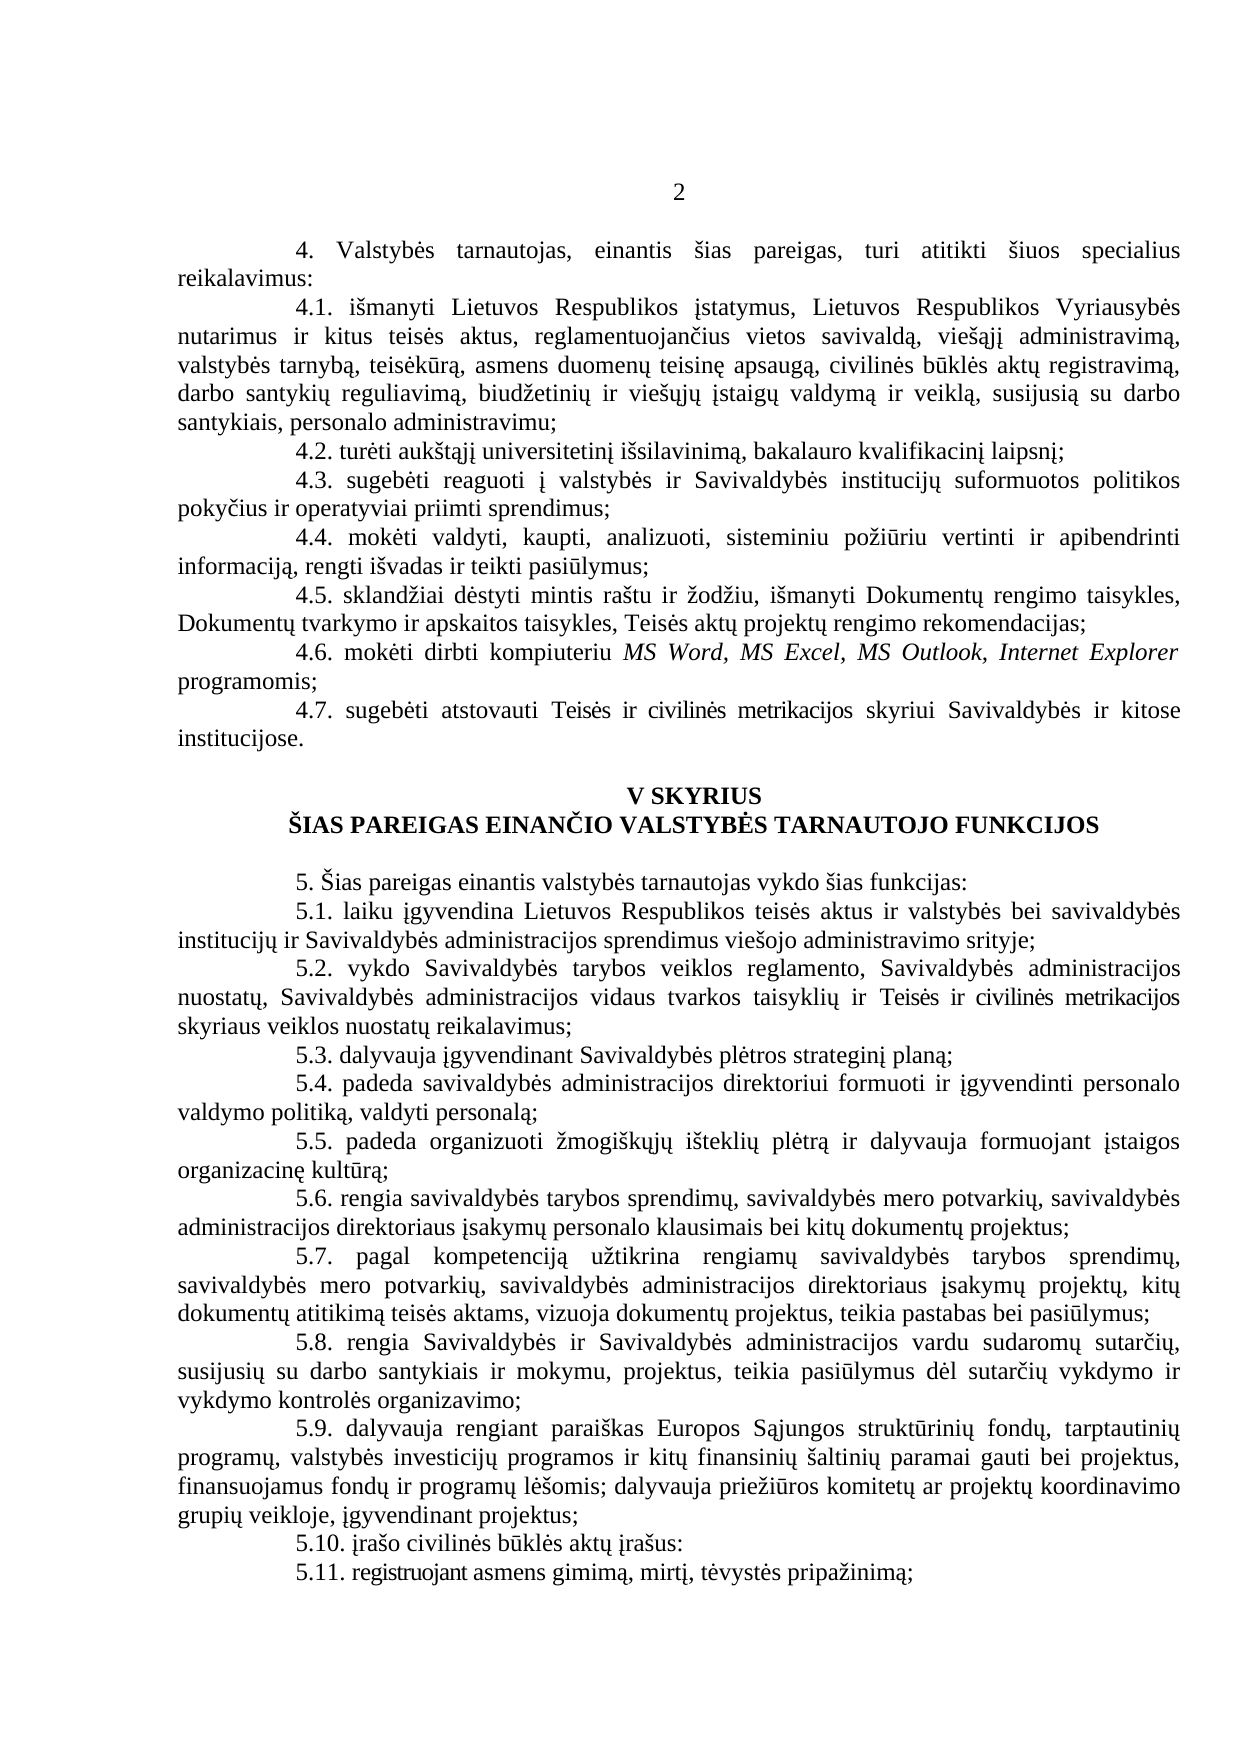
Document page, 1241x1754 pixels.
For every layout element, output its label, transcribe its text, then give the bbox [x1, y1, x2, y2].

text 5.7. pagal kompetenciją užtikrina rengiamų savivaldybės tarybos sprendimų, savivaldybės mero potvarkių, savivaldybės administracijos direktoriaus įsakymų projektų, kitų dokumentų atitikimą teisės aktams, vizuoja dokumentų projektus, teikia pastabas bei pasiūlymus; [177, 1241, 1181, 1327]
text 5.9. dalyvauja rengiant paraiškas Europos Sąjungos struktūrinių fondų, tarptautinių programų, valstybės investicijų programos ir kitų finansinių šaltinių paramai gauti bei projektus, finansuojamus fondų ir programų lėšomis; dalyvauja priežiūros komitetų ar projektų koordinavimo grupių veikloje, įgyvendinant projektus; [177, 1413, 1181, 1528]
text 4. Valstybės tarnautojas, einantis šias pareigas, turi atitikti šiuos specialius reikalavimus: [177, 235, 1181, 292]
text 5.11. registruojant asmens gimimą, mirtį, tėvystės pripažinimą; [177, 1557, 1181, 1586]
text ŠIAS PAREIGAS EINANČIO VALSTYBĖS TARNAUTOJO FUNKCIJOS [177, 810, 1211, 838]
text 5.3. dalyvauja įgyvendinant Savivaldybės plėtros strateginį planą; [177, 1040, 1181, 1068]
text 4.1. išmanyti Lietuvos Respublikos įstatymus, Lietuvos Respublikos Vyriausybės nutarimus ir kitus teisės aktus, reglamentuojančius vietos savivaldą, viešąjį administravimą, valstybės tarnybą, teisėkūrą, asmens duomenų teisinę apsaugą, civilinės būklės aktų registravimą, darbo santykių reguliavimą, biudžetinių ir viešųjų įstaigų valdymą ir veiklą, susijusią su darbo santykiais, personalo administravimu; [177, 292, 1181, 436]
text 4.7. sugebėti atstovauti Teisės ir civilinės metrikacijos skyriui Savivaldybės ir kitose institucijose. [177, 695, 1181, 752]
text 4.4. mokėti valdyti, kaupti, analizuoti, sisteminiu požiūriu vertinti ir apibendrinti informaciją, rengti išvadas ir teikti pasiūlymus; [177, 522, 1181, 580]
text 5.10. įrašo civilinės būklės aktų įrašus: [177, 1528, 1181, 1557]
text 4.5. sklandžiai dėstyti mintis raštu ir žodžiu, išmanyti Dokumentų rengimo taisykles, Dokumentų tvarkymo ir apskaitos taisykles, Teisės aktų projektų rengimo rekomendacijas; [177, 580, 1181, 637]
text 5.8. rengia Savivaldybės ir Savivaldybės administracijos vardu sudaromų sutarčių, susijusių su darbo santykiais ir mokymu, projektus, teikia pasiūlymus dėl sutarčių vykdymo ir vykdymo kontrolės organizavimo; [177, 1327, 1181, 1413]
text 4.6. mokėti dirbti kompiuteriu MS Word, MS Excel, MS Outlook, Internet Explorer programomis; [177, 637, 1181, 695]
text V SKYRIUS [177, 781, 1211, 810]
text 5.6. rengia savivaldybės tarybos sprendimų, savivaldybės mero potvarkių, savivaldybės administracijos direktoriaus įsakymų personalo klausimais bei kitų dokumentų projektus; [177, 1183, 1181, 1241]
text 4.3. sugebėti reaguoti į valstybės ir Savivaldybės institucijų suformuotos politikos pokyčius ir operatyviai priimti sprendimus; [177, 465, 1181, 522]
text 4.2. turėti aukštąjį universitetinį išsilavinimą, bakalauro kvalifikacinį laipsnį; [177, 436, 1181, 465]
text 5. Šias pareigas einantis valstybės tarnautojas vykdo šias funkcijas: [177, 867, 1181, 896]
text 5.4. padeda savivaldybės administracijos direktoriui formuoti ir įgyvendinti personalo valdymo politiką, valdyti personalą; [177, 1068, 1181, 1126]
text 5.5. padeda organizuoti žmogiškųjų išteklių plėtrą ir dalyvauja formuojant įstaigos organizacinę kultūrą; [177, 1126, 1181, 1183]
text 5.2. vykdo Savivaldybės tarybos veiklos reglamento, Savivaldybės administracijos nuostatų, Savivaldybės administracijos vidaus tvarkos taisyklių ir Teisės ir civilinės metrikacijos skyriaus veiklos nuostatų reikalavimus; [177, 953, 1181, 1040]
text 5.1. laiku įgyvendina Lietuvos Respublikos teisės aktus ir valstybės bei savivaldybės institucijų ir Savivaldybės administracijos sprendimus viešojo administravimo srityje; [177, 896, 1181, 953]
